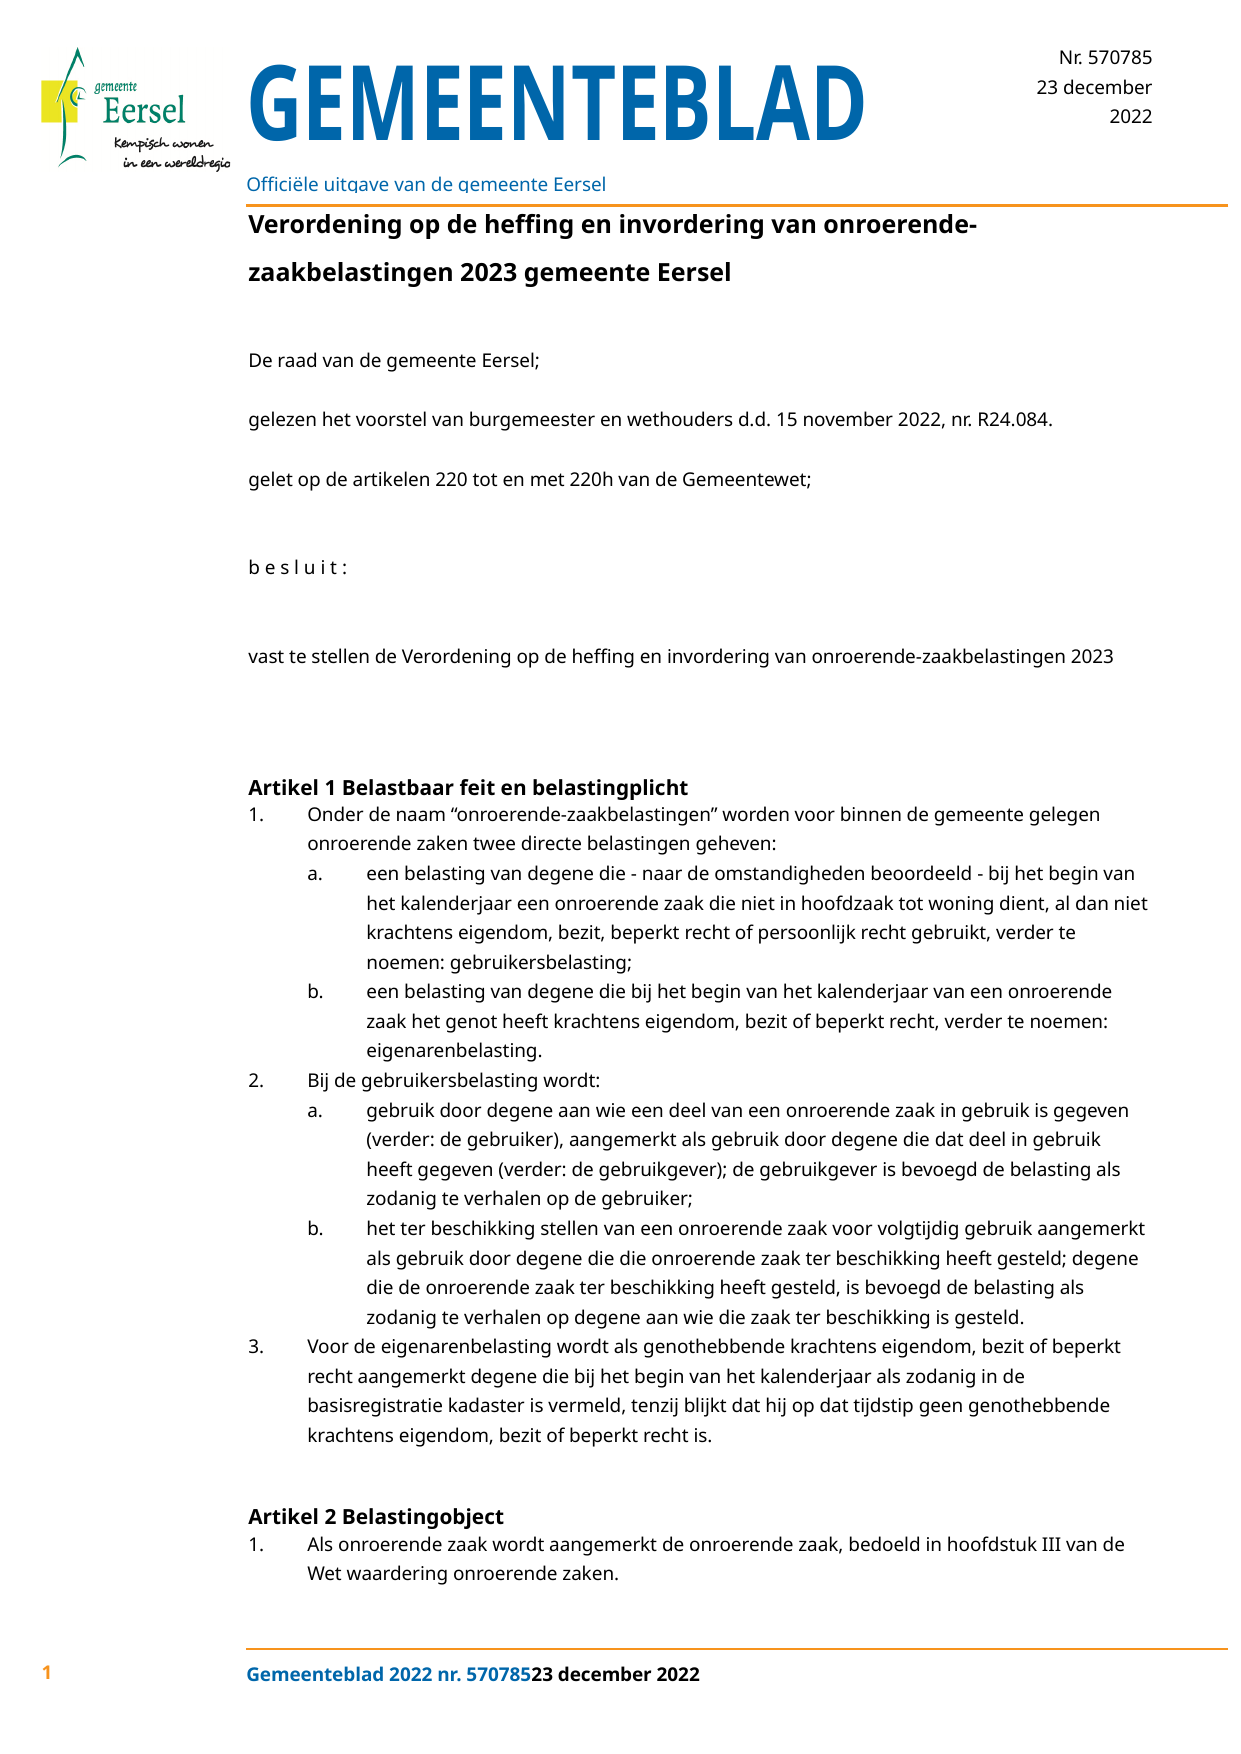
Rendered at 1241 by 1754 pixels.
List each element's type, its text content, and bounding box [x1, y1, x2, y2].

list een belasting van degene die - naar de omstandigheden beoordeeld - bij het begin van het kalenderjaar een onroerende zaak die niet in hoofdzaak tot woning dient, al dan niet krachtens eigendom, bezit, beperkt recht of persoonlijk recht gebruikt, verder te noemen: gebruikersbelasting; [307, 860, 1152, 975]
text Verordening op de heffing en invordering van onroerende-zaakbelastingen 2023 gemeente Eersel [248, 207, 1152, 288]
list Bij de gebruikersbelasting wordt: [248, 1067, 1152, 1093]
list het ter beschikking stellen van een onroerende zaak voor volgtijdig gebruik aangemerkt als gebruik door degene die die onroerende zaak ter beschikking heeft gesteld; degene die de onroerende zaak ter beschikking heeft gesteld, is bevoegd de belasting als zodanig te verhalen op degene aan wie die zaak ter beschikking is gesteld. [307, 1215, 1152, 1330]
text vast te stellen de Verordening op de heffing en invordering van onroerende-zaakbelastingen 2023 [248, 643, 1152, 669]
text gelet op de artikelen 220 tot en met 220h van de Gemeentewet; [248, 466, 1152, 492]
text gelezen het voorstel van burgemeester en wethouders d.d. 15 november 2022, nr. R24.084. [248, 407, 1152, 432]
picture [41, 47, 231, 172]
list gebruik door degene aan wie een deel van een onroerende zaak in gebruik is gegeven (verder: de gebruiker), aangemerkt als gebruik door degene die dat deel in gebruik heeft gegeven (verder: de gebruikgever); de gebruikgever is bevoegd de belasting als zodanig te verhalen op de gebruiker; [307, 1097, 1152, 1211]
list Als onroerende zaak wordt aangemerkt de onroerende zaak, bedoeld in hoofdstuk III van de Wet waardering onroerende zaken. [248, 1531, 1152, 1586]
list Voor de eigenarenbelasting wordt als genothebbende krachtens eigendom, bezit of beperkt recht aangemerkt degene die bij het begin van het kalenderjaar als zodanig in de basisregistratie kadaster is vermeld, tenzij blijkt dat hij op dat tijdstip geen genothebbende krachtens eigendom, bezit of beperkt recht is. [248, 1333, 1152, 1448]
text De raad van de gemeente Eersel; [248, 347, 1152, 373]
list Onder de naam “onroerende-zaakbelastingen” worden voor binnen de gemeente gelegen onroerende zaken twee directe belastingen geheven: [248, 801, 1152, 856]
text b e s l u i t : [248, 554, 1152, 580]
list een belasting van degene die bij het begin van het kalenderjaar van een onroerende zaak het genot heeft krachtens eigendom, bezit of beperkt recht, verder te noemen: eigenarenbelasting. [307, 978, 1152, 1063]
text Artikel 1 Belastbaar feit en belastingplicht [248, 773, 1152, 801]
text Artikel 2 Belastingobject [248, 1502, 1152, 1531]
